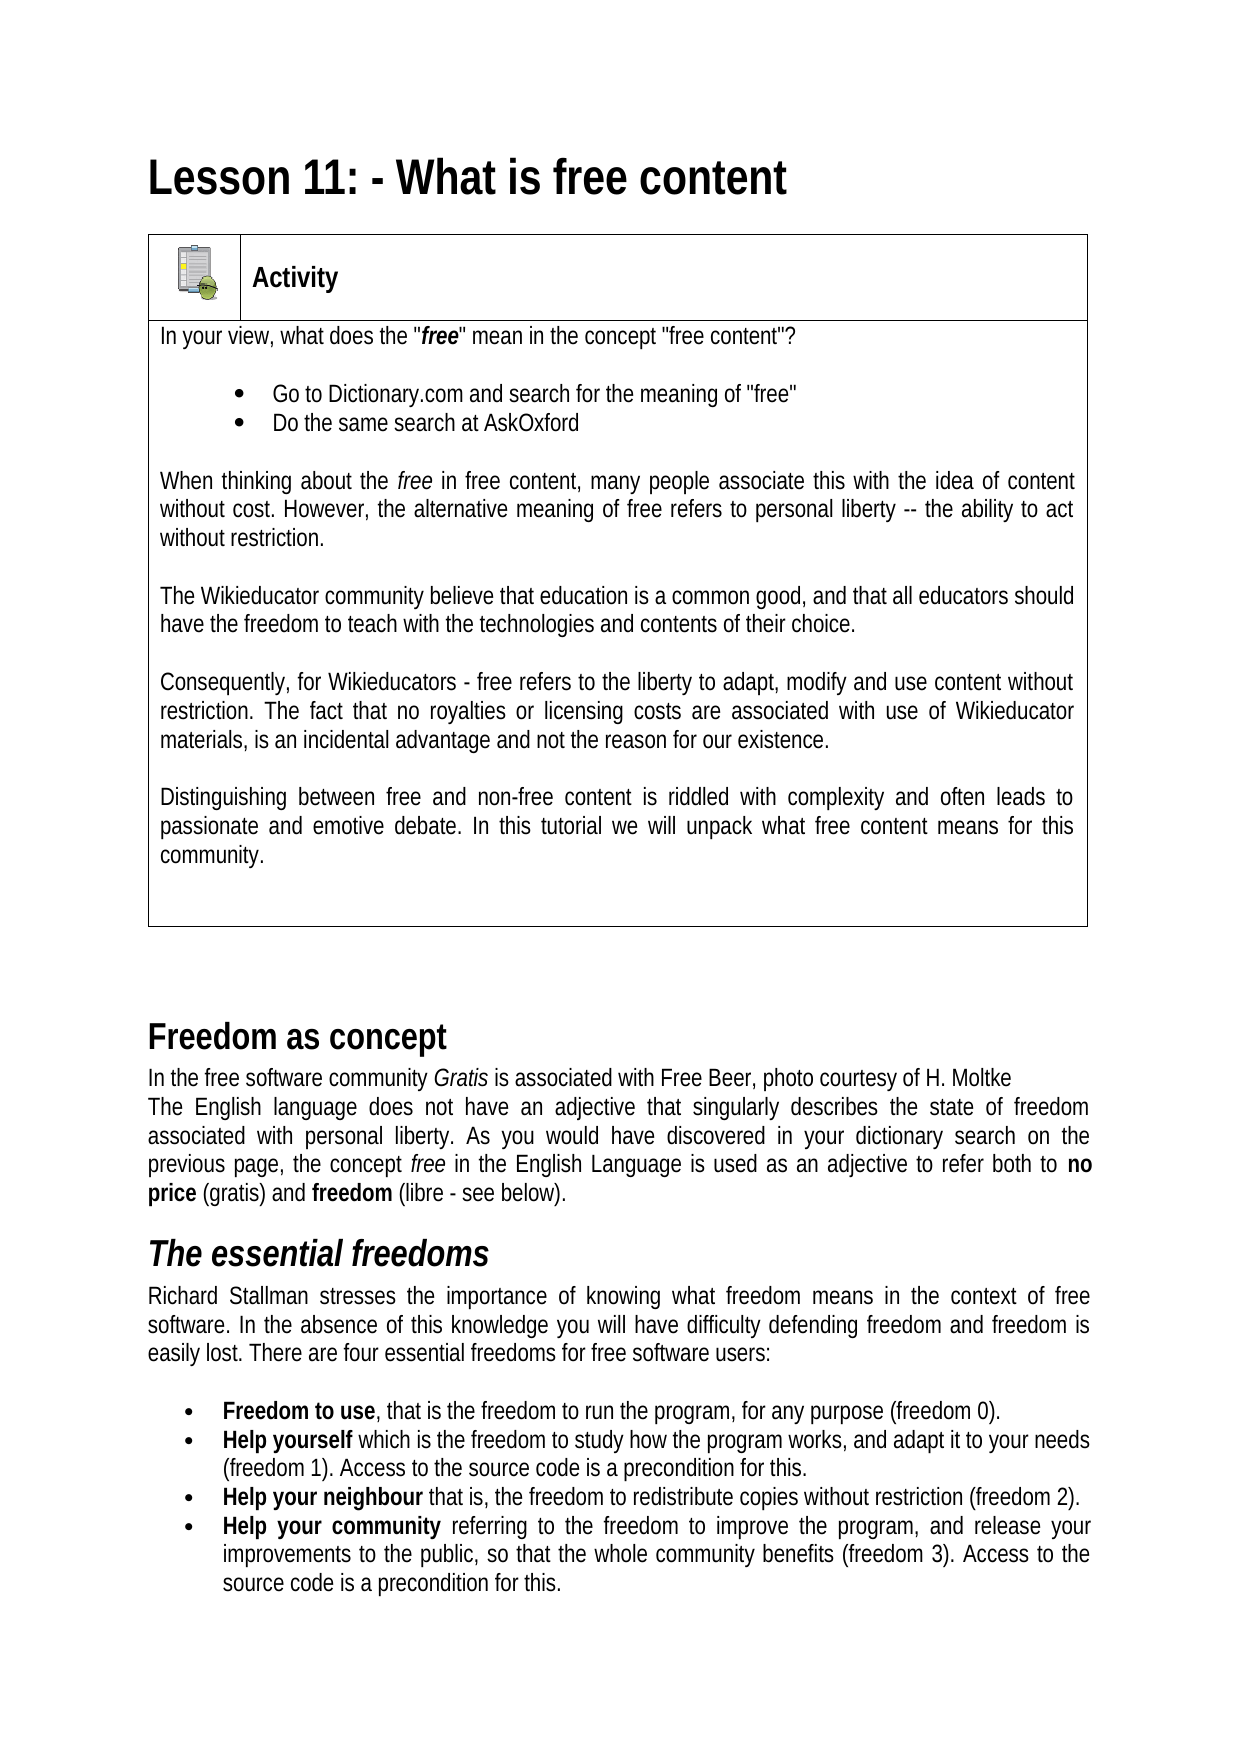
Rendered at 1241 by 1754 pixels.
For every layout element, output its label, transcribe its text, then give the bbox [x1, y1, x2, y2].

table_header Activity [241, 235, 1087, 320]
text Richard Stallman stresses the importance of knowing what freedom means in the context of free software. In the absence of this knowledge you will have difficulty defending freedom and freedom is easily lost. There are four essential freedoms for free software users: [148, 1281, 1092, 1367]
subtitle Freedom as concept [148, 1014, 1092, 1057]
text In the free software community Gratis is associated with Free Beer, photo courtesy of H. Moltke [148, 1063, 1092, 1092]
list Help your neighbour that is, the freedom to redistribute copies without restriction (freedom 2). [185, 1482, 1092, 1511]
list Help yourself which is the freedom to study how the program works, and adapt it to your needs (freedom 1). Access to the source code is a precondition for this. [185, 1425, 1092, 1482]
list Help your community referring to the freedom to improve the program, and release your improvements to the public, so that the whole community benefits (freedom 3). Access to the source code is a precondition for this. [185, 1511, 1092, 1597]
table_cell In your view, what does the "free" mean in the concept "free content"? Go to Dictionary.com and search for the meaning of "free" Do the same search at AskOxford When thinking about the free in free content, many people associate this with the idea of content without cost. However, the alternative meaning of free refers to personal liberty -- the ability to act without restriction. The Wikieducator community believe that education is a common good, and that all educators should have the freedom to teach with the technologies and contents of their choice. Consequently, for Wikieducators - free refers to the liberty to adapt, modify and use content without restriction. The fact that no royalties or licensing costs are associated with use of Wikieducator materials, is an incidental advantage and not the reason for our existence. Distinguishing between free and non-free content is riddled with complexity and often leads to passionate and emotive debate. In this tutorial we will unpack what free content means for this community. [149, 321, 1087, 926]
subtitle Lesson 11: - What is free content [148, 148, 1092, 205]
list Freedom to use, that is the freedom to run the program, for any purpose (freedom 0). [185, 1396, 1092, 1425]
subtitle The essential freedoms [148, 1232, 1092, 1275]
table_header [149, 235, 240, 320]
text The English language does not have an adjective that singularly describes the state of freedom associated with personal liberty. As you would have discovered in your dictionary search on the previous page, the concept free in the English Language is used as an adjective to refer both to no price (gratis) and freedom (libre - see below). [148, 1092, 1092, 1207]
picture [176, 244, 219, 302]
